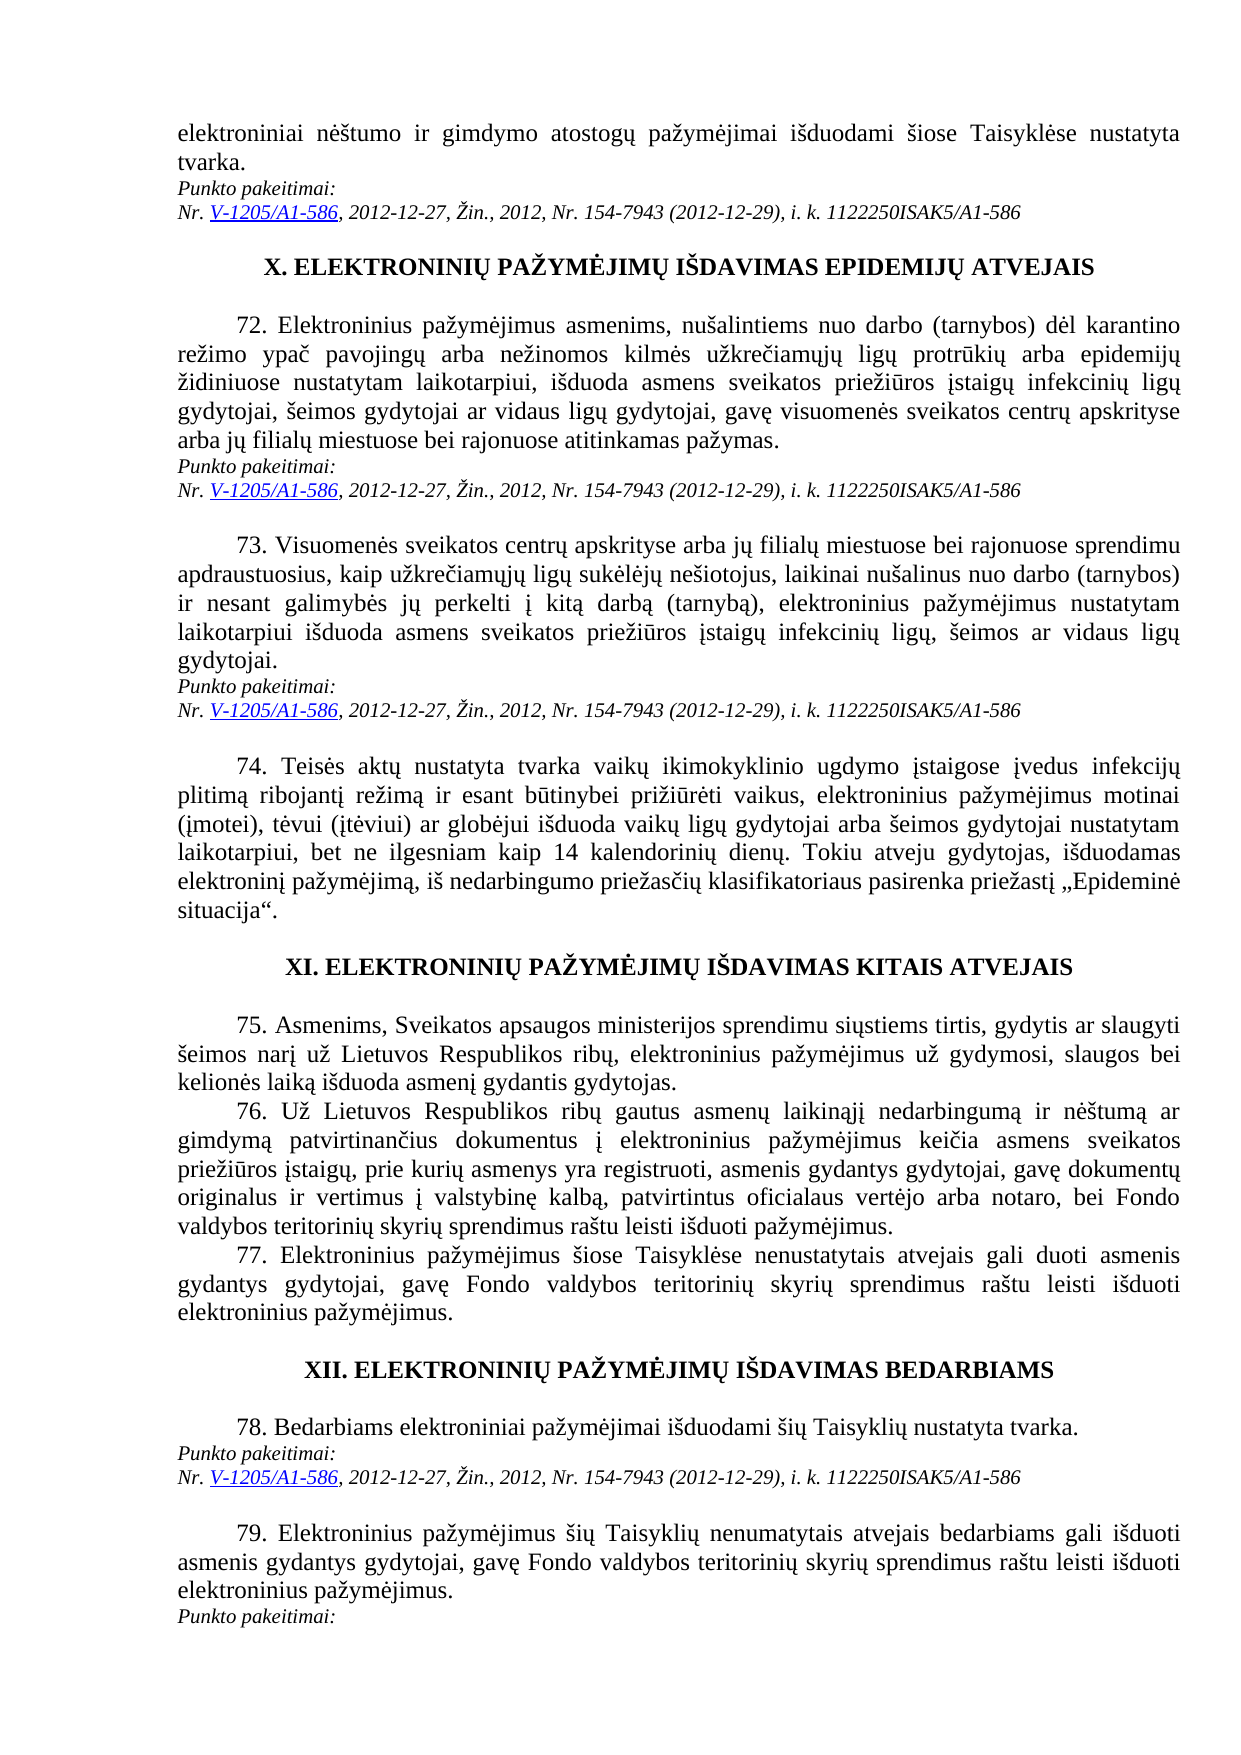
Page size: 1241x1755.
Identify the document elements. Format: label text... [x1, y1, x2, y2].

text Punkto pakeitimai: [177, 176, 1181, 200]
text XII. ELEKTRONINIŲ PAŽYMĖJIMŲ IŠDAVIMAS BEDARBIAMS [177, 1355, 1181, 1384]
text 76. Už Lietuvos Respublikos ribų gautus asmenų laikinąjį nedarbingumą ir nėštumą ar gimdymą patvirtinančius dokumentus į elektroninius pažymėjimus keičia asmens sveikatos priežiūros įstaigų, prie kurių asmenys yra registruoti, asmenis gydantys gydytojai, gavę dokumentų originalus ir vertimus į valstybinę kalbą, patvirtintus oficialaus vertėjo arba notaro, bei Fondo valdybos teritorinių skyrių sprendimus raštu leisti išduoti pažymėjimus. [177, 1096, 1181, 1240]
text 72. Elektroninius pažymėjimus asmenims, nušalintiems nuo darbo (tarnybos) dėl karantino režimo ypač pavojingų arba nežinomos kilmės užkrečiamųjų ligų protrūkių arba epidemijų židiniuose nustatytam laikotarpiui, išduoda asmens sveikatos priežiūros įstaigų infekcinių ligų gydytojai, šeimos gydytojai ar vidaus ligų gydytojai, gavę visuomenės sveikatos centrų apskrityse arba jų filialų miestuose bei rajonuose atitinkamas pažymas. [177, 310, 1181, 454]
text Punkto pakeitimai: [177, 1441, 1181, 1465]
text 73. Visuomenės sveikatos centrų apskrityse arba jų filialų miestuose bei rajonuose sprendimu apdraustuosius, kaip užkrečiamųjų ligų sukėlėjų nešiotojus, laikinai nušalinus nuo darbo (tarnybos) ir nesant galimybės jų perkelti į kitą darbą (tarnybą), elektroninius pažymėjimus nustatytam laikotarpiui išduoda asmens sveikatos priežiūros įstaigų infekcinių ligų, šeimos ar vidaus ligų gydytojai. [177, 531, 1181, 674]
text XI. ELEKTRONINIŲ PAŽYMĖJIMŲ IŠDAVIMAS KITAIS ATVEJAIS [177, 952, 1181, 981]
text Punkto pakeitimai: [177, 674, 1181, 698]
text Nr. V-1205/A1-586, 2012-12-27, Žin., 2012, Nr. 154-7943 (2012-12-29), i. k. 1122250ISAK5/A1-586 [177, 200, 1181, 224]
text Punkto pakeitimai: [177, 1604, 1181, 1628]
text 74. Teisės aktų nustatyta tvarka vaikų ikimokyklinio ugdymo įstaigose įvedus infekcijų plitimą ribojantį režimą ir esant būtinybei prižiūrėti vaikus, elektroninius pažymėjimus motinai (įmotei), tėvui (įtėviui) ar globėjui išduoda vaikų ligų gydytojai arba šeimos gydytojai nustatytam laikotarpiui, bet ne ilgesniam kaip 14 kalendorinių dienų. Tokiu atveju gydytojas, išduodamas elektroninį pažymėjimą, iš nedarbingumo priežasčių klasifikatoriaus pasirenka priežastį „Epideminė situacija“. [177, 751, 1181, 924]
text Nr. V-1205/A1-586, 2012-12-27, Žin., 2012, Nr. 154-7943 (2012-12-29), i. k. 1122250ISAK5/A1-586 [177, 478, 1181, 502]
text 78. Bedarbiams elektroniniai pažymėjimai išduodami šių Taisyklių nustatyta tvarka. [177, 1412, 1181, 1441]
text X. ELEKTRONINIŲ PAŽYMĖJIMŲ IŠDAVIMAS EPIDEMIJŲ ATVEJAIS [177, 252, 1181, 281]
text elektroniniai nėštumo ir gimdymo atostogų pažymėjimai išduodami šiose Taisyklėse nustatyta tvarka. [177, 118, 1181, 176]
text Nr. V-1205/A1-586, 2012-12-27, Žin., 2012, Nr. 154-7943 (2012-12-29), i. k. 1122250ISAK5/A1-586 [177, 1465, 1181, 1489]
text Punkto pakeitimai: [177, 454, 1181, 478]
text 79. Elektroninius pažymėjimus šių Taisyklių nenumatytais atvejais bedarbiams gali išduoti asmenis gydantys gydytojai, gavę Fondo valdybos teritorinių skyrių sprendimus raštu leisti išduoti elektroninius pažymėjimus. [177, 1518, 1181, 1604]
text Nr. V-1205/A1-586, 2012-12-27, Žin., 2012, Nr. 154-7943 (2012-12-29), i. k. 1122250ISAK5/A1-586 [177, 698, 1181, 722]
text 75. Asmenims, Sveikatos apsaugos ministerijos sprendimu siųstiems tirtis, gydytis ar slaugyti šeimos narį už Lietuvos Respublikos ribų, elektroninius pažymėjimus už gydymosi, slaugos bei kelionės laiką išduoda asmenį gydantis gydytojas. [177, 1010, 1181, 1096]
text 77. Elektroninius pažymėjimus šiose Taisyklėse nenustatytais atvejais gali duoti asmenis gydantys gydytojai, gavę Fondo valdybos teritorinių skyrių sprendimus raštu leisti išduoti elektroninius pažymėjimus. [177, 1240, 1181, 1326]
